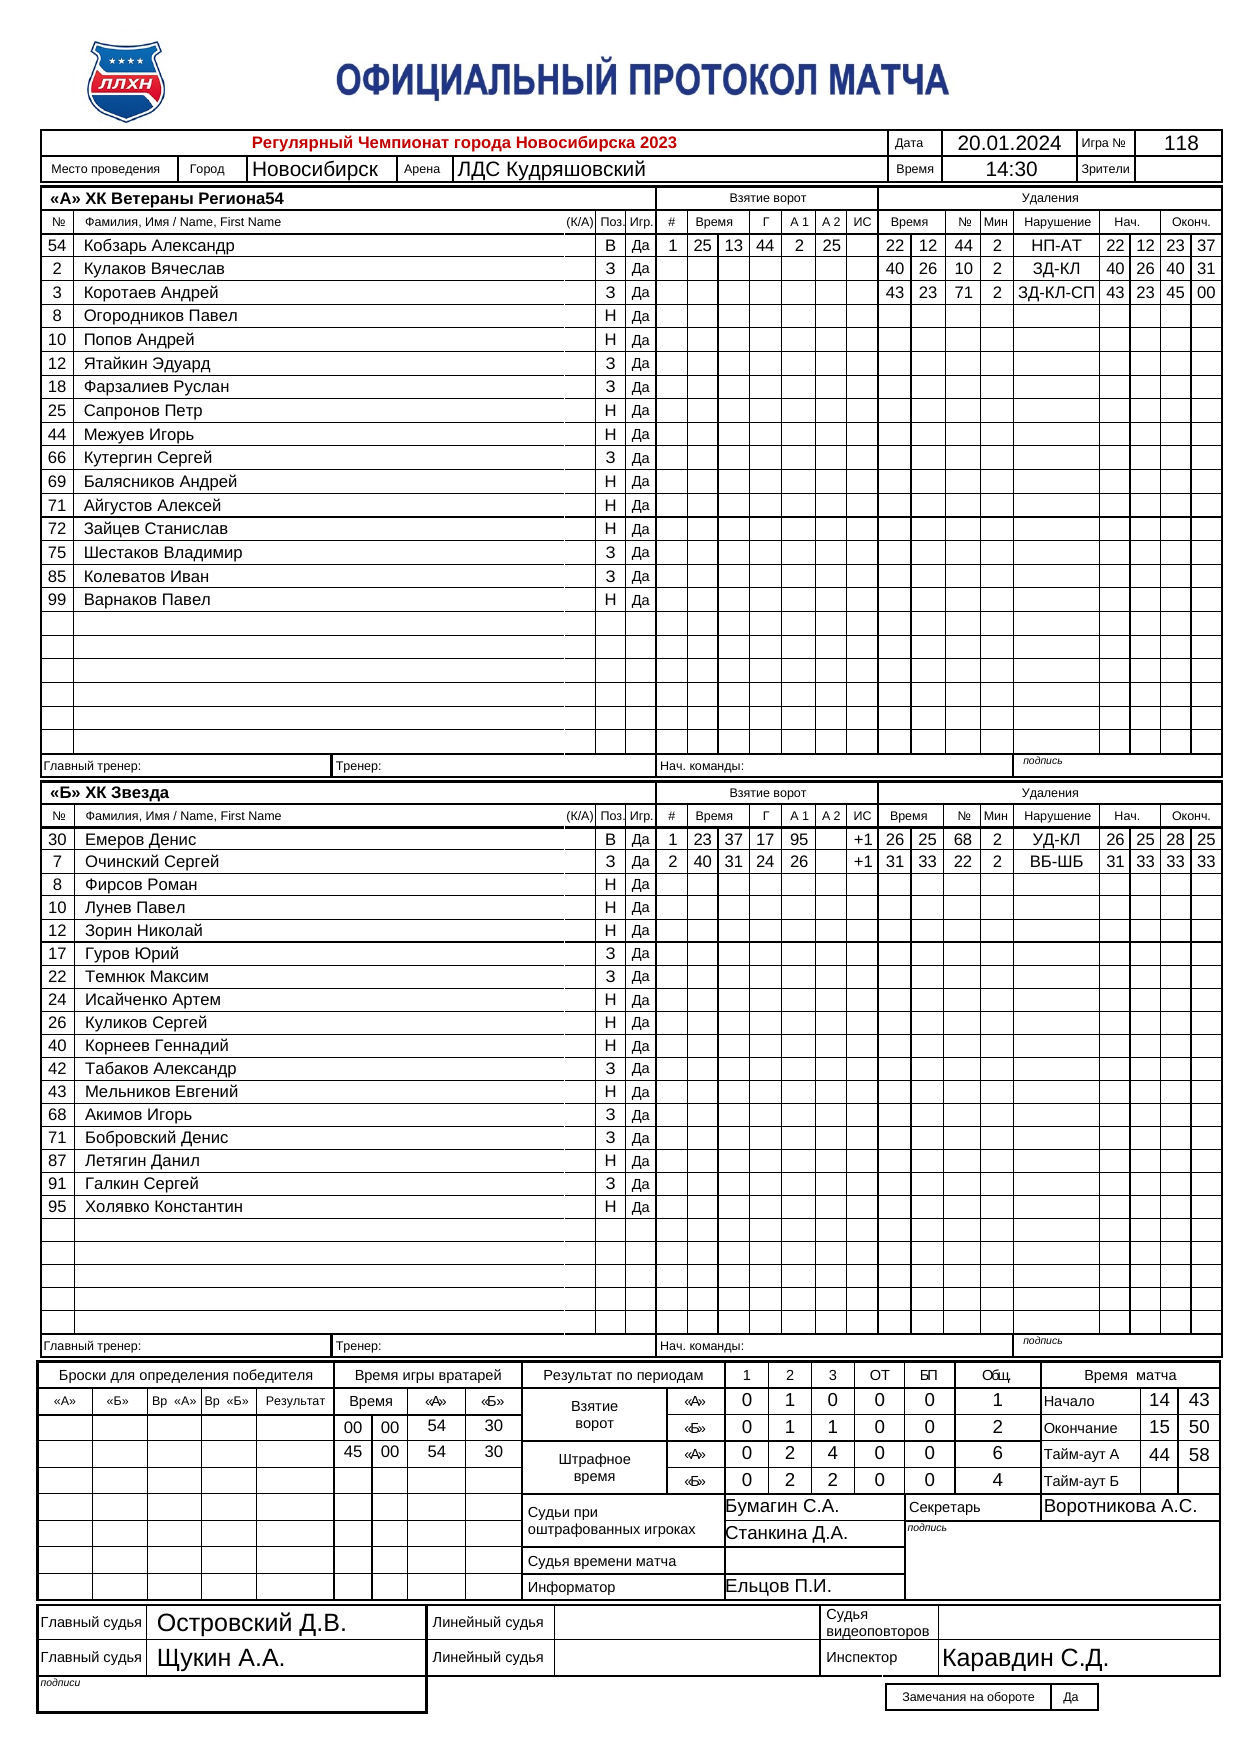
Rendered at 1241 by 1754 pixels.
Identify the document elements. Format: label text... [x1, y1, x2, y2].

table_cell Щукин А.А. [147, 1640, 425, 1675]
table_cell [626, 612, 655, 634]
table_cell [782, 1104, 815, 1126]
table_cell [912, 1173, 943, 1195]
table_cell [75, 1265, 564, 1287]
table_cell 4 [956, 1468, 1040, 1493]
table_cell [1192, 920, 1221, 941]
table_cell [1161, 1058, 1190, 1079]
table_cell [879, 541, 910, 564]
table_cell [816, 659, 846, 682]
table_cell [816, 874, 846, 895]
table_cell 2 [812, 1468, 854, 1493]
table_cell [1014, 1012, 1099, 1033]
table_cell 00 [1192, 281, 1221, 303]
table_cell [782, 352, 815, 374]
table_cell Да [626, 943, 655, 964]
table_cell [782, 588, 815, 611]
table_cell [1192, 423, 1221, 445]
table_cell [657, 446, 687, 469]
table_cell [688, 1311, 717, 1333]
table_cell [847, 943, 877, 964]
table_cell Н [596, 588, 625, 611]
table_cell [879, 352, 910, 374]
table_cell [1100, 943, 1129, 964]
table_cell [565, 352, 595, 374]
table_cell [750, 1035, 781, 1057]
table_cell З [596, 966, 625, 987]
table_cell ВБ-ШБ [1014, 850, 1099, 872]
table_cell Поз. [596, 805, 625, 826]
table_cell [93, 1494, 147, 1520]
table_cell Взятие ворот [523, 1389, 666, 1440]
table_cell 1 [769, 1389, 811, 1413]
table_header Удаления [879, 783, 1221, 803]
table_cell [847, 257, 877, 280]
table_cell [1192, 328, 1221, 351]
table_cell [42, 1265, 74, 1287]
table_cell 25 [688, 235, 717, 256]
table_cell «А» [39, 1389, 92, 1413]
table_cell Г [750, 805, 781, 826]
table_cell № [42, 805, 74, 826]
table_cell [750, 470, 781, 493]
table_cell 33 [1192, 850, 1221, 872]
table_cell [912, 1242, 943, 1264]
table_cell [750, 588, 781, 611]
table_cell [657, 612, 687, 634]
table_cell [565, 730, 595, 753]
table_cell [565, 707, 595, 729]
table_cell [944, 1127, 980, 1149]
table_cell [93, 1574, 147, 1599]
table_cell [1131, 1104, 1160, 1126]
table_cell [1131, 1035, 1160, 1057]
table_cell [719, 1242, 749, 1264]
table_cell [750, 1288, 781, 1310]
table_cell [1131, 376, 1160, 398]
table_cell [946, 636, 980, 658]
table_cell [946, 612, 980, 634]
table_cell [74, 730, 564, 753]
table_cell 2 [769, 1468, 811, 1493]
table_cell 71 [42, 494, 73, 516]
table_cell [1100, 1058, 1129, 1079]
table_cell [912, 446, 945, 469]
table_cell [1161, 423, 1190, 445]
table_cell [42, 1311, 74, 1333]
table_cell [750, 874, 781, 895]
table_cell [1161, 352, 1190, 374]
table_cell Воротникова А.С. [1042, 1495, 1219, 1520]
table_cell 0 [726, 1415, 768, 1440]
table_cell [1014, 612, 1099, 634]
table_cell Да [626, 1081, 655, 1103]
table_cell [750, 943, 781, 964]
table_cell [946, 494, 980, 516]
table_cell [1131, 943, 1160, 964]
table_cell [719, 612, 749, 634]
table_cell [74, 707, 564, 729]
table_cell [847, 1127, 877, 1149]
table_cell Да [626, 1127, 655, 1149]
table_cell 1 [657, 829, 687, 849]
table_cell [981, 920, 1013, 941]
table_cell [879, 896, 910, 918]
table_cell НП-АТ [1014, 235, 1099, 256]
table_cell [1131, 612, 1160, 634]
table_cell [981, 1196, 1013, 1218]
table_cell Да [626, 352, 655, 374]
table_cell Огородников Павел [74, 305, 564, 327]
table_cell [565, 1104, 595, 1126]
table_cell «Б » [466, 1389, 521, 1413]
table_cell [879, 1196, 910, 1218]
table_cell [944, 1219, 980, 1241]
table_cell [42, 683, 73, 706]
table_cell 0 [855, 1468, 904, 1493]
table_cell [148, 1416, 201, 1440]
table_cell [657, 281, 687, 303]
table_cell [750, 1058, 781, 1079]
table_cell [1131, 446, 1160, 469]
table_cell 23 [688, 829, 717, 849]
table_cell Главный тренер: [42, 755, 330, 776]
table_cell [816, 376, 846, 398]
table_cell [944, 1196, 980, 1218]
table_cell [879, 1035, 910, 1057]
table_cell [1192, 305, 1221, 327]
table_header Время игры вратарей [335, 1363, 521, 1387]
table_cell [782, 305, 815, 327]
table_cell Островский Д.В. [147, 1606, 425, 1639]
table_cell [750, 541, 781, 564]
table_cell 10 [946, 257, 980, 280]
table_cell 00 [373, 1441, 407, 1467]
table_cell Да [626, 446, 655, 469]
table_cell [750, 328, 781, 351]
table_cell [93, 1547, 147, 1573]
table_cell Игр. [626, 211, 655, 233]
table_cell [944, 1288, 980, 1310]
table_cell [981, 376, 1013, 398]
table_cell [912, 896, 943, 918]
table_cell [1131, 920, 1160, 941]
table_cell [719, 1012, 749, 1033]
table_cell [847, 1173, 877, 1195]
table_cell [555, 1640, 819, 1675]
table_cell [1192, 565, 1221, 587]
table_cell [688, 612, 717, 634]
table_cell 24 [750, 850, 781, 872]
table_cell Да [626, 1150, 655, 1172]
table_cell Да [626, 399, 655, 422]
table_cell [1131, 328, 1160, 351]
table_cell [981, 470, 1013, 493]
table_cell [981, 305, 1013, 327]
table_cell [981, 399, 1013, 422]
table_cell [879, 707, 910, 729]
table_cell [912, 1035, 943, 1057]
table_cell [1100, 446, 1129, 469]
table_cell [657, 943, 687, 964]
table_cell [719, 1311, 749, 1333]
table_cell [719, 588, 749, 611]
table_cell Балясников Андрей [74, 470, 564, 493]
table_cell [879, 446, 910, 469]
table_cell [1100, 588, 1129, 611]
table_cell [74, 659, 564, 682]
table_cell 54 [42, 235, 73, 256]
table_cell [1014, 1196, 1099, 1218]
table_cell Н [596, 518, 625, 540]
table_cell [1100, 896, 1129, 918]
table_cell 58 [1179, 1441, 1219, 1467]
table_cell [565, 1265, 595, 1287]
table_cell [1131, 1288, 1160, 1310]
table_cell [39, 1416, 92, 1440]
table_cell 1 [812, 1415, 854, 1440]
table_cell [847, 612, 877, 634]
table_cell [1161, 730, 1190, 753]
table_cell [879, 1058, 910, 1079]
table_cell [596, 1242, 625, 1264]
table_cell Лунев Павел [75, 896, 564, 918]
table_cell [1014, 1219, 1099, 1241]
table_cell 71 [946, 281, 980, 303]
table_cell [565, 1012, 595, 1033]
table_cell [1192, 1242, 1221, 1264]
table_cell [944, 1104, 980, 1126]
table_cell 40 [1100, 257, 1129, 280]
table_cell [257, 1574, 333, 1599]
table_cell [657, 399, 687, 422]
table_cell [688, 1173, 717, 1195]
table_cell [719, 1035, 749, 1057]
table_cell 0 [726, 1468, 768, 1493]
table_cell [782, 376, 815, 398]
table_cell [782, 1081, 815, 1103]
table_cell [1192, 470, 1221, 493]
table_cell [42, 636, 73, 658]
table_cell [782, 1035, 815, 1057]
table_cell Да [626, 588, 655, 611]
table_cell [879, 1242, 910, 1264]
table_cell [1131, 1058, 1160, 1079]
table_cell Н [596, 1012, 625, 1033]
table_cell [1161, 1219, 1190, 1241]
table_cell [657, 541, 687, 564]
table_cell Каравдин С.Д. [939, 1640, 1219, 1675]
table_cell [816, 730, 846, 753]
table_cell [565, 1288, 595, 1310]
table_cell [847, 989, 877, 1011]
table_cell [565, 636, 595, 658]
table_cell 30 [466, 1441, 521, 1467]
table_cell Арена [398, 157, 452, 181]
table_cell [657, 470, 687, 493]
table_cell [1161, 966, 1190, 987]
table_cell [879, 1012, 910, 1033]
table_cell [596, 1265, 625, 1287]
table_header Броски для определения победителя [39, 1363, 333, 1387]
table_cell [1014, 305, 1099, 327]
table_cell [688, 565, 717, 587]
table_cell [565, 328, 595, 351]
table_cell [719, 1288, 749, 1310]
table_cell [782, 966, 815, 987]
table_cell [565, 850, 595, 872]
table_cell 10 [42, 896, 74, 918]
table_cell [1099, 1682, 1220, 1711]
table_cell 6 [956, 1442, 1040, 1467]
table_cell [847, 588, 877, 611]
table_cell [688, 376, 717, 398]
table_cell Окончание [1042, 1415, 1140, 1440]
table_cell [657, 874, 687, 895]
table_cell 31 [879, 850, 910, 872]
table_cell [688, 1265, 717, 1287]
table_cell [1161, 1012, 1190, 1033]
table_cell Судья видеоповторов [821, 1606, 938, 1639]
table_cell [944, 1150, 980, 1172]
table_cell Судьи при оштрафованных игроках [523, 1495, 724, 1546]
table_cell [565, 1311, 595, 1333]
table_cell [879, 943, 910, 964]
table_cell 0 [812, 1389, 854, 1413]
table_cell Холявко Константин [75, 1196, 564, 1218]
table_cell Время [889, 157, 941, 181]
table_cell Вр «А» [148, 1389, 201, 1413]
table_cell Линейный судья [428, 1606, 554, 1639]
table_cell [981, 874, 1013, 895]
table_cell [688, 1081, 717, 1103]
table_cell [847, 707, 877, 729]
table_cell [1161, 1311, 1190, 1333]
table_cell [1141, 1468, 1177, 1493]
table_cell [719, 305, 749, 327]
table_cell 91 [42, 1173, 74, 1195]
table_cell [719, 874, 749, 895]
table_cell [750, 1265, 781, 1287]
table_cell Зорин Николай [75, 920, 564, 941]
table_cell 13 [719, 235, 749, 256]
table_cell [944, 874, 980, 895]
table_cell [816, 257, 846, 280]
table_cell Варнаков Павел [74, 588, 564, 611]
table_cell [335, 1468, 371, 1493]
table_cell [1161, 541, 1190, 564]
table_cell [847, 1219, 877, 1241]
table_cell [847, 565, 877, 587]
table_cell [816, 1150, 846, 1172]
table_cell 26 [912, 257, 945, 280]
table_cell [782, 1311, 815, 1333]
table_cell [750, 1242, 781, 1264]
table_cell [719, 1173, 749, 1195]
table_cell [879, 399, 910, 422]
table_cell [816, 1242, 846, 1264]
table_cell [1192, 943, 1221, 964]
table_cell [565, 1058, 595, 1079]
table_cell [202, 1416, 256, 1440]
table_cell [688, 896, 717, 918]
table_cell Н [596, 423, 625, 445]
table_cell [565, 518, 595, 540]
table_cell [912, 588, 945, 611]
table_cell [719, 1104, 749, 1126]
table_cell [1014, 1127, 1099, 1149]
table_cell [657, 1081, 687, 1103]
table_cell [1131, 1173, 1160, 1195]
table_cell 25 [1192, 829, 1221, 849]
table_cell 12 [1131, 235, 1160, 256]
table_cell [816, 1127, 846, 1149]
table_cell [816, 1219, 846, 1241]
table_cell [1100, 399, 1129, 422]
table_cell Зрители [1078, 157, 1134, 181]
table_cell [596, 683, 625, 706]
table_cell [335, 1547, 371, 1573]
table_cell [981, 518, 1013, 540]
table_cell подписи [39, 1677, 425, 1711]
table_header Общ. [956, 1363, 1040, 1387]
table_cell [782, 1012, 815, 1033]
table_cell [565, 966, 595, 987]
table_cell Г [750, 211, 781, 233]
table_cell [939, 1606, 1219, 1639]
table_cell 4 [812, 1442, 854, 1467]
table_cell (К/А) [565, 211, 595, 233]
table_cell [719, 1196, 749, 1218]
table_cell Да [626, 235, 655, 256]
table_cell [688, 683, 717, 706]
table_cell подпись [906, 1522, 1219, 1599]
table_cell Результат [257, 1389, 333, 1413]
table_cell 85 [42, 565, 73, 587]
table_cell 22 [1100, 235, 1129, 256]
table_cell 69 [42, 470, 73, 493]
table_cell [626, 707, 655, 729]
table_cell [688, 1219, 717, 1241]
table_cell [1131, 1012, 1160, 1033]
table_cell [565, 989, 595, 1011]
table_cell [1131, 1196, 1160, 1218]
table_cell [1131, 1311, 1160, 1333]
table_cell [816, 943, 846, 964]
table_cell [657, 1311, 687, 1333]
table_header 2 [769, 1363, 811, 1387]
table_cell Кобзарь Александр [74, 235, 564, 256]
table_cell [688, 423, 717, 445]
table_cell [719, 636, 749, 658]
table_cell [879, 683, 910, 706]
table_cell «А» [408, 1389, 465, 1413]
table_cell [148, 1468, 201, 1493]
table_cell [847, 518, 877, 540]
table_cell [1192, 683, 1221, 706]
table_cell [657, 1219, 687, 1241]
table_cell [1100, 730, 1129, 753]
table_cell [981, 730, 1013, 753]
table_cell [1014, 943, 1099, 964]
table_cell 0 [855, 1415, 904, 1440]
table_cell [912, 305, 945, 327]
table_cell [719, 423, 749, 445]
table_cell Главный судья [39, 1640, 146, 1675]
table_cell [466, 1574, 521, 1599]
table_cell [816, 1058, 846, 1079]
table_cell [981, 1012, 1013, 1033]
table_cell [879, 1311, 910, 1333]
table_cell [782, 683, 815, 706]
table_cell [1161, 896, 1190, 918]
table_cell [816, 1012, 846, 1033]
table_cell [816, 446, 846, 469]
table_cell [912, 399, 945, 422]
table_cell [202, 1521, 256, 1546]
table_cell 44 [750, 235, 781, 256]
table_cell 1 [769, 1415, 811, 1440]
table_cell [565, 874, 595, 895]
table_cell [75, 1242, 564, 1264]
table_cell [750, 920, 781, 941]
table_cell 68 [42, 1104, 74, 1126]
table_cell 2 [782, 235, 815, 256]
table_cell [981, 707, 1013, 729]
table_cell ЗД-КЛ-СП [1014, 281, 1099, 303]
table_cell [657, 659, 687, 682]
table_cell [750, 1173, 781, 1195]
table_cell [946, 659, 980, 682]
table_cell [657, 376, 687, 398]
table_cell 44 [946, 235, 980, 256]
table_cell [257, 1441, 333, 1467]
table_cell [981, 352, 1013, 374]
table_cell [688, 1058, 717, 1079]
table_cell Фамилия, Имя / Name, First Name [74, 211, 565, 233]
table_cell [1014, 494, 1099, 516]
table_cell [816, 494, 846, 516]
table_cell [1192, 1104, 1221, 1126]
table_cell [879, 494, 910, 516]
table_cell [373, 1521, 407, 1546]
table_cell [1161, 659, 1190, 682]
table_cell 43 [42, 1081, 74, 1103]
table_cell [596, 636, 625, 658]
table_cell [847, 1288, 877, 1310]
table_cell ЛДС Кудряшовский [454, 157, 887, 181]
table_cell [565, 305, 595, 327]
table_cell З [596, 257, 625, 280]
table_cell [879, 989, 910, 1011]
table_cell 33 [1161, 850, 1190, 872]
table_cell [816, 328, 846, 351]
table_cell Тренер: [333, 755, 655, 776]
table_cell [944, 1035, 980, 1057]
table_header Взятие ворот [657, 783, 877, 803]
table_cell [1161, 1288, 1190, 1310]
table_cell [1161, 1081, 1190, 1103]
table_cell [719, 683, 749, 706]
table_header 118 [1136, 131, 1221, 155]
table_cell [981, 1288, 1013, 1310]
table_cell [1100, 966, 1129, 987]
table_cell [719, 707, 749, 729]
table_cell [1192, 1081, 1221, 1103]
table_cell [1192, 494, 1221, 516]
table_cell [688, 541, 717, 564]
table_cell [782, 470, 815, 493]
table_cell [847, 1035, 877, 1057]
table_cell [816, 1311, 846, 1333]
table_cell [816, 1104, 846, 1126]
table_cell [1014, 1173, 1099, 1195]
table_cell [912, 683, 945, 706]
table_header ОТ [855, 1363, 904, 1387]
table_cell З [596, 1173, 625, 1195]
table_cell 23 [1131, 281, 1160, 303]
table_cell [408, 1468, 465, 1493]
table_cell [148, 1521, 201, 1546]
table_cell [565, 1219, 595, 1241]
table_cell 14 [1141, 1389, 1177, 1413]
table_cell [1131, 989, 1160, 1011]
table_cell [1131, 399, 1160, 422]
table_cell [946, 730, 980, 753]
table_cell [626, 1265, 655, 1287]
table_cell [42, 1219, 74, 1241]
table_cell [946, 588, 980, 611]
table_cell [1100, 1311, 1129, 1333]
table_cell 23 [912, 281, 945, 303]
table_cell [657, 1196, 687, 1218]
table_cell [879, 874, 910, 895]
table_cell З [596, 850, 625, 872]
table_cell [719, 541, 749, 564]
table_cell [1131, 683, 1160, 706]
table_cell 25 [912, 829, 943, 849]
table_cell Фамилия, Имя / Name, First Name [75, 805, 565, 826]
table_cell [944, 896, 980, 918]
table_cell [816, 541, 846, 564]
table_cell [750, 494, 781, 516]
table_cell [847, 352, 877, 374]
table_cell [750, 257, 781, 280]
table_cell [1014, 1242, 1099, 1264]
table_cell [719, 1081, 749, 1103]
table_cell [657, 1127, 687, 1149]
table_cell [782, 541, 815, 564]
table_cell [1100, 1242, 1129, 1264]
table_cell [719, 1127, 749, 1149]
table_cell [1014, 565, 1099, 587]
table_cell Шестаков Владимир [74, 541, 564, 564]
table_cell Попов Андрей [74, 328, 564, 351]
table_cell [726, 1548, 904, 1573]
table_cell 95 [42, 1196, 74, 1218]
table_cell [847, 423, 877, 445]
table_cell Главный судья [39, 1606, 146, 1639]
table_cell [750, 683, 781, 706]
table_cell Кулаков Вячеслав [74, 257, 564, 280]
table_cell [750, 612, 781, 634]
table_cell [981, 1219, 1013, 1241]
table_cell Н [596, 494, 625, 516]
table_cell [657, 588, 687, 611]
table_cell Да [626, 874, 655, 895]
table_cell [981, 966, 1013, 987]
table_cell 10 [42, 328, 73, 351]
table_cell Да [626, 376, 655, 398]
table_cell [879, 423, 910, 445]
table_cell [1014, 989, 1099, 1011]
table_cell [912, 730, 945, 753]
table_cell [750, 659, 781, 682]
table_cell Город [179, 157, 246, 181]
table_cell [719, 659, 749, 682]
table_cell [912, 328, 945, 351]
table_cell [148, 1547, 201, 1573]
table_cell [1100, 707, 1129, 729]
table_cell 68 [944, 829, 980, 849]
table_cell 44 [1141, 1441, 1177, 1467]
table_cell [1161, 446, 1190, 469]
table_cell [1100, 494, 1129, 516]
table_cell [1192, 1150, 1221, 1172]
table_cell 75 [42, 541, 73, 564]
table_cell [1161, 612, 1190, 634]
table_cell [946, 328, 980, 351]
table_cell [847, 305, 877, 327]
table_cell 0 [905, 1415, 954, 1440]
table_cell [596, 1288, 625, 1310]
table_cell [688, 257, 717, 280]
table_cell Нач. команды: [657, 1335, 1012, 1356]
table_cell [373, 1547, 407, 1573]
table_cell [565, 1127, 595, 1149]
table_cell [847, 281, 877, 303]
table_cell [944, 1173, 980, 1195]
table_cell 0 [855, 1389, 904, 1413]
table_cell 40 [1161, 257, 1190, 280]
table_cell [782, 1173, 815, 1195]
table_cell [1100, 1035, 1129, 1057]
table_cell [879, 659, 910, 682]
table_cell [1161, 683, 1190, 706]
table_cell [1161, 1173, 1190, 1195]
table_cell 2 [769, 1442, 811, 1467]
table_cell 72 [42, 518, 73, 540]
table_cell [657, 423, 687, 445]
table_cell [408, 1574, 465, 1599]
table_cell № [944, 805, 980, 826]
table_cell 28 [1161, 829, 1190, 849]
table_cell подпись [1014, 1335, 1221, 1356]
table_cell [912, 989, 943, 1011]
table_cell [981, 588, 1013, 611]
table_cell [1100, 328, 1129, 351]
table_cell [1014, 1150, 1099, 1172]
table_cell [782, 1058, 815, 1079]
table_cell [596, 1311, 625, 1333]
table_cell [1136, 157, 1221, 181]
table_cell [565, 446, 595, 469]
table_cell [1161, 518, 1190, 540]
table_cell Мин [981, 211, 1013, 233]
table_cell Темнюк Максим [75, 966, 564, 987]
table_cell [750, 376, 781, 398]
table_cell 14:30 [943, 157, 1076, 181]
table_cell Н [596, 470, 625, 493]
table_cell 25 [816, 235, 846, 256]
table_cell [782, 281, 815, 303]
table_cell [750, 1081, 781, 1103]
table_cell Табаков Александр [75, 1058, 564, 1079]
table_cell 0 [905, 1468, 954, 1493]
table_cell [816, 399, 846, 422]
table_cell Фарзалиев Руслан [74, 376, 564, 398]
table_cell Да [626, 1035, 655, 1057]
table_cell Куликов Сергей [75, 1012, 564, 1033]
table_cell [1131, 707, 1160, 729]
table_cell [93, 1441, 147, 1467]
table_cell [688, 707, 717, 729]
table_cell [1014, 1104, 1099, 1126]
table_cell [944, 1265, 980, 1287]
table_cell Ятайкин Эдуард [74, 352, 564, 374]
table_cell [565, 588, 595, 611]
table_cell [750, 1196, 781, 1218]
table_cell Время [688, 211, 749, 233]
table_cell 31 [1192, 257, 1221, 280]
table_cell [1100, 1196, 1129, 1218]
table_cell 54 [408, 1441, 465, 1467]
table_cell [657, 1288, 687, 1310]
table_cell З [596, 446, 625, 469]
table_cell [688, 399, 717, 422]
table_cell [750, 423, 781, 445]
table_cell [1192, 1035, 1221, 1057]
table_cell 8 [42, 874, 74, 895]
table_cell [1161, 1150, 1190, 1172]
table_header 3 [812, 1363, 854, 1387]
table_cell [1100, 470, 1129, 493]
table_cell [565, 1242, 595, 1264]
table_cell [1161, 399, 1190, 422]
table_cell [202, 1547, 256, 1573]
table_cell 12 [42, 352, 73, 374]
table_cell 2 [42, 257, 73, 280]
table_cell [688, 636, 717, 658]
table_cell [1100, 683, 1129, 706]
table_cell [688, 989, 717, 1011]
table_cell 25 [1131, 829, 1160, 849]
table_cell [1161, 565, 1190, 587]
table_cell Да [626, 257, 655, 280]
table_cell Игр. [626, 805, 655, 826]
table_cell [1014, 518, 1099, 540]
table_cell [816, 829, 846, 849]
table_cell [782, 943, 815, 964]
table_cell [719, 966, 749, 987]
table_cell [39, 1494, 92, 1520]
table_cell [944, 1058, 980, 1079]
table_cell [879, 588, 910, 611]
table_cell [1100, 565, 1129, 587]
table_cell [1131, 305, 1160, 327]
table_cell [981, 683, 1013, 706]
table_cell [257, 1547, 333, 1573]
table_cell Фирсов Роман [75, 874, 564, 895]
table_cell [912, 707, 945, 729]
table_cell Да [626, 305, 655, 327]
table_cell [879, 1173, 910, 1195]
table_cell [657, 352, 687, 374]
table_cell [565, 1035, 595, 1057]
table_cell [782, 423, 815, 445]
table_cell [946, 470, 980, 493]
table_cell [1131, 1242, 1160, 1264]
table_cell [688, 470, 717, 493]
table_cell [373, 1468, 407, 1493]
table_cell Колеватов Иван [74, 565, 564, 587]
table_cell [1100, 874, 1129, 895]
table_cell [565, 257, 595, 280]
table_cell 2 [981, 829, 1013, 849]
table_cell [912, 874, 943, 895]
table_cell [944, 1242, 980, 1264]
table_cell [466, 1521, 521, 1546]
table_cell [1131, 470, 1160, 493]
table_header 1 [726, 1363, 768, 1387]
table_cell [750, 446, 781, 469]
table_cell Бобровский Денис [75, 1127, 564, 1149]
table_cell [847, 636, 877, 658]
table_cell [1161, 989, 1190, 1011]
table_cell Кутергин Сергей [74, 446, 564, 469]
table_cell 24 [42, 989, 74, 1011]
table_cell [879, 518, 910, 540]
table_cell [42, 1242, 74, 1264]
table_cell [1131, 1127, 1160, 1149]
table_cell Нач. [1100, 805, 1160, 826]
table_cell [565, 470, 595, 493]
table_cell [946, 707, 980, 729]
table_cell [719, 943, 749, 964]
table_cell 43 [1179, 1389, 1219, 1413]
table_cell [946, 423, 980, 445]
table_cell [688, 1196, 717, 1218]
table_cell [912, 470, 945, 493]
table_cell [565, 896, 595, 918]
table_cell 26 [1100, 829, 1129, 849]
table_cell [1014, 1035, 1099, 1057]
table_cell [1100, 376, 1129, 398]
table_cell [657, 1150, 687, 1172]
table_cell «А» [668, 1442, 724, 1467]
table_cell # [657, 805, 687, 826]
table_cell [1100, 1265, 1129, 1287]
table_cell [981, 423, 1013, 445]
table_cell З [596, 541, 625, 564]
table_cell [688, 1242, 717, 1264]
table_cell ИС [847, 805, 877, 826]
table_cell 00 [335, 1416, 371, 1440]
table_cell [565, 920, 595, 941]
table_cell [565, 423, 595, 445]
table_cell [688, 305, 717, 327]
table_cell [912, 1012, 943, 1033]
table_cell [981, 659, 1013, 682]
table_cell [75, 1288, 564, 1310]
table_cell [750, 636, 781, 658]
table_cell [555, 1606, 819, 1639]
table_cell [688, 659, 717, 682]
table_cell [1192, 989, 1221, 1011]
table_cell [565, 1150, 595, 1172]
table_cell [719, 257, 749, 280]
table_cell 26 [42, 1012, 74, 1033]
table_cell [1100, 659, 1129, 682]
table_cell [944, 966, 980, 987]
table_cell Да [626, 920, 655, 941]
table_cell [1014, 707, 1099, 729]
table_cell [1014, 423, 1099, 445]
table_cell Да [626, 966, 655, 987]
table_cell Айгустов Алексей [74, 494, 564, 516]
table_cell [981, 1173, 1013, 1195]
table_header БП [905, 1363, 954, 1387]
table_cell +1 [847, 829, 877, 849]
table_cell [1192, 636, 1221, 658]
table_cell 26 [782, 850, 815, 872]
table_cell 23 [1161, 235, 1190, 256]
table_cell [657, 707, 687, 729]
table_cell [688, 1035, 717, 1057]
table_cell [1014, 541, 1099, 564]
table_cell Ельцов П.И. [726, 1575, 904, 1599]
table_cell 22 [944, 850, 980, 872]
table_cell Тайм-аут А [1042, 1441, 1140, 1467]
table_cell [1192, 730, 1221, 753]
table_cell [912, 1150, 943, 1172]
table_cell Да [626, 1104, 655, 1126]
table_cell [1100, 612, 1129, 634]
table_cell [565, 494, 595, 516]
table_cell [1100, 989, 1129, 1011]
table_cell [981, 565, 1013, 587]
table_cell 12 [912, 235, 945, 256]
table_cell [1100, 1173, 1129, 1195]
table_cell [981, 1265, 1013, 1287]
table_cell 0 [726, 1389, 768, 1413]
table_cell [879, 376, 910, 398]
table_cell 8 [42, 305, 73, 327]
table_cell [719, 896, 749, 918]
table_cell «Б» [668, 1468, 724, 1493]
table_cell Н [596, 328, 625, 351]
table_cell [1192, 518, 1221, 540]
table_cell [1131, 565, 1160, 587]
table_cell [946, 518, 980, 540]
table_cell [879, 305, 910, 327]
table_cell [1100, 1081, 1129, 1103]
table_cell «Б» [668, 1415, 724, 1440]
table_cell [719, 494, 749, 516]
table_cell [847, 1242, 877, 1264]
table_cell [565, 565, 595, 587]
table_cell [750, 1150, 781, 1172]
table_cell [750, 707, 781, 729]
table_cell [408, 1521, 465, 1546]
table_cell [1161, 920, 1190, 941]
table_cell ИС [847, 211, 877, 233]
table_cell [946, 305, 980, 327]
table_cell [782, 1265, 815, 1287]
table_cell Нач. [1100, 211, 1160, 233]
table_cell [565, 829, 595, 849]
table_cell [257, 1494, 333, 1520]
table_cell [1014, 376, 1099, 398]
table_cell [879, 636, 910, 658]
table_cell [816, 518, 846, 540]
table_cell [816, 1196, 846, 1218]
table_cell [816, 305, 846, 327]
table_cell З [596, 376, 625, 398]
table_cell [981, 1311, 1013, 1333]
table_cell 50 [1179, 1415, 1219, 1440]
table_cell Н [596, 896, 625, 918]
table_cell [946, 541, 980, 564]
table_cell Информатор [523, 1575, 724, 1599]
table_cell 0 [855, 1442, 904, 1467]
table_cell [981, 1058, 1013, 1079]
table_cell [596, 612, 625, 634]
table_cell Очинский Сергей [75, 850, 564, 872]
table_cell [1014, 966, 1099, 987]
table_cell [912, 1219, 943, 1241]
table_cell Н [596, 305, 625, 327]
table_cell 31 [1100, 850, 1129, 872]
table_cell [912, 565, 945, 587]
table_cell [719, 920, 749, 941]
table_cell [373, 1494, 407, 1520]
table_cell [688, 1150, 717, 1172]
table_cell [750, 1012, 781, 1033]
table_cell [816, 966, 846, 987]
table_cell Н [596, 1035, 625, 1057]
table_cell 18 [42, 376, 73, 398]
table_cell [912, 423, 945, 445]
table_cell [816, 707, 846, 729]
table_cell [719, 989, 749, 1011]
table_cell 26 [1131, 257, 1160, 280]
table_cell [912, 541, 945, 564]
table_cell [981, 612, 1013, 634]
table_cell [946, 352, 980, 374]
table_cell [1161, 1196, 1190, 1218]
table_cell Начало [1042, 1389, 1140, 1413]
table_cell [1192, 1219, 1221, 1241]
table_cell [1161, 1104, 1190, 1126]
table_cell [1192, 1012, 1221, 1033]
table_cell [1192, 966, 1221, 987]
table_cell # [657, 211, 687, 233]
table_cell [257, 1416, 333, 1440]
table_cell УД-КЛ [1014, 829, 1099, 849]
table_cell [1014, 683, 1099, 706]
table_cell [750, 1219, 781, 1241]
table_cell [93, 1416, 147, 1440]
table_cell 31 [719, 850, 749, 872]
table_cell [847, 896, 877, 918]
table_cell [981, 328, 1013, 351]
table_cell 45 [335, 1441, 371, 1467]
table_cell [688, 1288, 717, 1310]
table_cell [1131, 874, 1160, 895]
table_cell [1161, 943, 1190, 964]
table_cell [466, 1468, 521, 1493]
table_cell [626, 1219, 655, 1241]
table_cell [981, 494, 1013, 516]
table_cell [879, 612, 910, 634]
table_cell [565, 399, 595, 422]
table_cell [816, 352, 846, 374]
table_cell [596, 659, 625, 682]
table_cell [42, 730, 73, 753]
table_cell [847, 1265, 877, 1287]
table_cell 3 [42, 281, 73, 303]
table_cell [466, 1494, 521, 1520]
table_cell [1014, 588, 1099, 611]
table_cell [847, 874, 877, 895]
table_cell 45 [1161, 281, 1190, 303]
table_cell [74, 612, 564, 634]
table_cell «А» [668, 1389, 724, 1413]
table_cell [1131, 1081, 1160, 1103]
table_cell [1100, 1104, 1129, 1126]
table_cell [1131, 966, 1160, 987]
table_cell [719, 1058, 749, 1079]
table_cell [1014, 352, 1099, 374]
table_cell [782, 446, 815, 469]
table_cell [1014, 920, 1099, 941]
table_cell [847, 494, 877, 516]
table_cell [719, 565, 749, 587]
table_cell 7 [42, 850, 74, 872]
table_cell [981, 989, 1013, 1011]
table_cell [565, 612, 595, 634]
table_cell [1131, 636, 1160, 658]
table_cell [879, 328, 910, 351]
table_cell 40 [879, 257, 910, 280]
table_cell [657, 257, 687, 280]
table_cell [1161, 305, 1190, 327]
table_cell [912, 352, 945, 374]
table_cell [1014, 470, 1099, 493]
table_cell [750, 989, 781, 1011]
table_cell [782, 920, 815, 941]
table_cell [981, 541, 1013, 564]
table_cell [912, 1058, 943, 1079]
table_cell Да [626, 896, 655, 918]
table_cell Да [626, 1196, 655, 1218]
table_cell [912, 943, 943, 964]
table_cell [1014, 636, 1099, 658]
table_cell [847, 235, 877, 256]
table_cell [1100, 920, 1129, 941]
table_cell Штрафное время [523, 1442, 666, 1493]
table_cell [719, 470, 749, 493]
table_cell [719, 399, 749, 422]
table_cell [981, 943, 1013, 964]
table_cell [565, 683, 595, 706]
table_cell № [946, 211, 980, 233]
table_cell Да [626, 1058, 655, 1079]
table_cell [626, 1242, 655, 1264]
table_cell [1100, 636, 1129, 658]
table_cell [1131, 423, 1160, 445]
table_cell [719, 730, 749, 753]
table_cell 2 [981, 850, 1013, 872]
table_cell Тайм-аут Б [1042, 1468, 1140, 1493]
table_cell [782, 494, 815, 516]
table_cell [816, 281, 846, 303]
table_cell 37 [719, 829, 749, 849]
table_cell [750, 281, 781, 303]
table_cell [688, 328, 717, 351]
table_cell [1100, 1288, 1129, 1310]
table_cell [847, 659, 877, 682]
table_cell Линейный судья [428, 1640, 554, 1675]
table_cell [1192, 1265, 1221, 1287]
table_cell [1014, 896, 1099, 918]
table_cell Межуев Игорь [74, 423, 564, 445]
table_cell [626, 659, 655, 682]
table_cell Н [596, 1081, 625, 1103]
table_cell 15 [1141, 1415, 1177, 1440]
table_cell [1100, 305, 1129, 327]
table_cell [39, 1441, 92, 1467]
table_cell Акимов Игорь [75, 1104, 564, 1126]
table_cell [657, 1242, 687, 1264]
table_cell [912, 1311, 943, 1333]
table_cell [626, 636, 655, 658]
table_cell [981, 1127, 1013, 1149]
table_cell [93, 1521, 147, 1546]
table_cell [719, 328, 749, 351]
table_cell А 2 [816, 211, 846, 233]
table_cell 0 [726, 1442, 768, 1467]
table_cell [879, 730, 910, 753]
table_cell [257, 1521, 333, 1546]
table_cell [335, 1494, 371, 1520]
table_cell [657, 518, 687, 540]
table_cell 95 [782, 829, 815, 849]
table_header Игра № [1078, 131, 1134, 155]
table_cell [688, 920, 717, 941]
table_cell Сапронов Петр [74, 399, 564, 422]
table_cell [946, 683, 980, 706]
table_cell Вр «Б» [202, 1389, 256, 1413]
table_cell [719, 518, 749, 540]
table_cell [202, 1494, 256, 1520]
table_cell (К/А) [565, 805, 595, 826]
table_cell З [596, 943, 625, 964]
table_cell [912, 612, 945, 634]
table_cell [946, 446, 980, 469]
table_cell [879, 1150, 910, 1172]
table_cell [42, 612, 73, 634]
table_cell 66 [42, 446, 73, 469]
table_cell [944, 1311, 980, 1333]
table_cell «Б» [93, 1389, 147, 1413]
table_cell [1192, 659, 1221, 682]
table_cell [912, 376, 945, 398]
table_cell 1 [657, 235, 687, 256]
table_cell 2 [981, 281, 1013, 303]
table_cell [750, 730, 781, 753]
table_cell [1192, 376, 1221, 398]
table_cell 25 [42, 399, 73, 422]
table_cell [847, 376, 877, 398]
table_cell [688, 281, 717, 303]
table_cell [782, 257, 815, 280]
table_cell +1 [847, 850, 877, 872]
table_cell 44 [42, 423, 73, 445]
picture [5, 28, 1179, 129]
table_cell [816, 470, 846, 493]
table_cell [816, 1288, 846, 1310]
table_cell Да [626, 989, 655, 1011]
table_cell 2 [657, 850, 687, 872]
table_cell [428, 1677, 882, 1711]
table_cell [912, 659, 945, 682]
table_cell [1131, 1150, 1160, 1172]
table_cell [565, 541, 595, 564]
table_cell [782, 328, 815, 351]
table_cell [912, 1196, 943, 1218]
table_cell [847, 966, 877, 987]
table_cell [1161, 707, 1190, 729]
table_cell [750, 518, 781, 540]
table_cell 17 [750, 829, 781, 849]
table_cell [657, 494, 687, 516]
table_cell [782, 1196, 815, 1218]
table_cell [688, 352, 717, 374]
table_cell [750, 1127, 781, 1149]
table_header Взятие ворот [657, 188, 877, 209]
table_cell 33 [1131, 850, 1160, 872]
table_cell [1014, 446, 1099, 469]
table_cell Станкина Д.А. [726, 1521, 904, 1546]
table_cell Да [626, 1173, 655, 1195]
table_cell [944, 1012, 980, 1033]
table_cell [1161, 1035, 1190, 1057]
table_cell 26 [879, 829, 910, 849]
table_cell [750, 352, 781, 374]
table_cell [39, 1574, 92, 1599]
table_cell [719, 1219, 749, 1241]
table_cell [688, 1127, 717, 1149]
table_cell А 1 [782, 805, 815, 826]
table_cell [1131, 896, 1160, 918]
table_cell Мин [981, 805, 1013, 826]
table_cell [1014, 1058, 1099, 1079]
table_cell [657, 305, 687, 327]
table_cell [816, 850, 846, 872]
table_cell [879, 470, 910, 493]
table_cell [879, 1265, 910, 1287]
table_cell Да [626, 470, 655, 493]
table_cell [42, 707, 73, 729]
table_cell [1131, 730, 1160, 753]
table_cell Да [626, 281, 655, 303]
table_header «Б» ХК Звезда [42, 783, 655, 803]
table_cell [719, 352, 749, 374]
table_cell [1192, 896, 1221, 918]
table_cell [912, 920, 943, 941]
table_cell Н [596, 399, 625, 422]
table_header Регулярный Чемпионат города Новосибирска 2023 [42, 131, 887, 155]
table_cell [408, 1494, 465, 1520]
table_cell [657, 730, 687, 753]
table_cell З [596, 352, 625, 374]
table_cell [847, 1311, 877, 1333]
table_cell [847, 1012, 877, 1033]
table_cell [1192, 874, 1221, 895]
table_cell [946, 565, 980, 587]
table_cell [1100, 518, 1129, 540]
table_cell [148, 1441, 201, 1467]
table_cell В [596, 235, 625, 256]
table_cell [626, 730, 655, 753]
table_cell [657, 1058, 687, 1079]
table_cell [202, 1574, 256, 1599]
table_cell [782, 1242, 815, 1264]
table_cell [719, 1150, 749, 1172]
table_cell [782, 874, 815, 895]
table_cell [657, 565, 687, 587]
table_cell Оконч. [1161, 211, 1221, 233]
table_cell [879, 920, 910, 941]
table_cell Главный тренер: [42, 1335, 330, 1356]
table_cell 42 [42, 1058, 74, 1079]
table_cell Емеров Денис [75, 829, 564, 849]
table_cell [847, 920, 877, 941]
table_header Дата [889, 131, 941, 155]
table_cell 2 [981, 235, 1013, 256]
table_cell 2 [956, 1415, 1040, 1440]
table_cell Место проведения [42, 157, 177, 181]
table_cell [847, 730, 877, 753]
table_cell [847, 683, 877, 706]
table_cell 54 [408, 1416, 465, 1440]
table_cell [981, 1104, 1013, 1126]
table_cell Да [626, 423, 655, 445]
table_cell [816, 1265, 846, 1287]
table_cell [1192, 352, 1221, 374]
table_cell [657, 1265, 687, 1287]
table_cell [883, 1677, 1220, 1681]
table_cell [847, 1104, 877, 1126]
table_cell [688, 588, 717, 611]
table_cell Н [596, 874, 625, 895]
table_cell [782, 989, 815, 1011]
table_cell [75, 1311, 564, 1333]
table_cell [946, 376, 980, 398]
table_cell [657, 1173, 687, 1195]
table_cell З [596, 281, 625, 303]
table_cell [1014, 1081, 1099, 1103]
table_cell Летягин Данил [75, 1150, 564, 1172]
table_cell Нарушение [1014, 211, 1099, 233]
table_cell [565, 235, 595, 256]
table_cell [626, 1311, 655, 1333]
table_cell [1100, 1219, 1129, 1241]
table_cell 2 [981, 257, 1013, 280]
table_cell [912, 636, 945, 658]
table_cell [74, 636, 564, 658]
table_cell [719, 376, 749, 398]
table_cell [879, 565, 910, 587]
table_cell [1131, 352, 1160, 374]
table_cell [688, 943, 717, 964]
table_cell [879, 1288, 910, 1310]
table_cell [688, 494, 717, 516]
table_cell [565, 1081, 595, 1103]
table_cell [1014, 328, 1099, 351]
table_cell [335, 1521, 371, 1546]
table_cell Бумагин С.А. [726, 1495, 904, 1520]
table_cell [1192, 446, 1221, 469]
table_cell [1192, 1127, 1221, 1149]
table_cell [782, 1288, 815, 1310]
table_cell [912, 1081, 943, 1103]
table_header 20.01.2024 [943, 131, 1076, 155]
table_cell [879, 966, 910, 987]
table_cell [944, 1081, 980, 1103]
table_cell [257, 1468, 333, 1493]
table_cell [1192, 1173, 1221, 1195]
table_header Удаления [879, 188, 1221, 209]
table_cell 71 [42, 1127, 74, 1149]
table_cell [782, 707, 815, 729]
table_cell [626, 1288, 655, 1310]
table_cell [1100, 1012, 1129, 1033]
table_cell [1131, 1265, 1160, 1287]
table_cell [1161, 874, 1190, 895]
table_cell З [596, 1058, 625, 1079]
table_cell 40 [42, 1035, 74, 1057]
table_cell [1100, 423, 1129, 445]
table_cell [1192, 541, 1221, 564]
table_cell Да [626, 328, 655, 351]
table_cell [1161, 328, 1190, 351]
table_cell [847, 541, 877, 564]
table_cell З [596, 1127, 625, 1149]
table_cell [1192, 1058, 1221, 1079]
table_cell [946, 399, 980, 422]
table_cell [1192, 1288, 1221, 1310]
table_cell [39, 1521, 92, 1546]
table_cell [1161, 494, 1190, 516]
table_cell [688, 446, 717, 469]
table_cell Время [335, 1389, 407, 1413]
table_cell Инспектор [821, 1640, 938, 1675]
table_cell [565, 943, 595, 964]
table_cell Да [626, 850, 655, 872]
table_cell Зайцев Станислав [74, 518, 564, 540]
table_cell Да [626, 565, 655, 587]
table_cell [1014, 399, 1099, 422]
table_cell [657, 636, 687, 658]
table_cell [1131, 588, 1160, 611]
table_cell Время [879, 805, 943, 826]
table_cell [657, 1012, 687, 1033]
table_cell [847, 1058, 877, 1079]
table_cell З [596, 565, 625, 587]
table_cell [42, 1288, 74, 1310]
table_cell [750, 565, 781, 587]
table_cell Да [626, 829, 655, 849]
table_cell А 2 [816, 805, 846, 826]
table_cell [1100, 1127, 1129, 1149]
table_cell [750, 896, 781, 918]
table_cell [912, 1288, 943, 1310]
table_cell [596, 730, 625, 753]
table_cell [879, 1104, 910, 1126]
table_cell [782, 612, 815, 634]
table_cell [596, 1219, 625, 1241]
table_cell [1161, 1242, 1190, 1264]
table_cell [688, 966, 717, 987]
table_cell 22 [879, 235, 910, 256]
table_cell [847, 399, 877, 422]
table_cell [1014, 874, 1099, 895]
table_cell [1014, 1311, 1099, 1333]
table_cell [782, 518, 815, 540]
table_cell [782, 1150, 815, 1172]
table_cell [1161, 588, 1190, 611]
table_cell Да [626, 541, 655, 564]
table_cell [657, 1035, 687, 1057]
table_header Да [1052, 1685, 1097, 1709]
table_cell [912, 494, 945, 516]
table_cell [202, 1468, 256, 1493]
table_cell [912, 966, 943, 987]
table_cell 12 [42, 920, 74, 941]
table_cell [981, 1242, 1013, 1264]
table_cell [981, 636, 1013, 658]
table_cell [565, 1173, 595, 1195]
table_cell Тренер: [333, 1335, 655, 1356]
table_cell [719, 446, 749, 469]
table_cell [202, 1441, 256, 1467]
table_cell Нарушение [1014, 805, 1099, 826]
table_cell [1161, 636, 1190, 658]
table_cell [816, 565, 846, 587]
table_cell [816, 1035, 846, 1057]
table_cell [847, 1196, 877, 1218]
table_cell [782, 896, 815, 918]
table_cell [782, 730, 815, 753]
table_cell [565, 659, 595, 682]
table_cell 87 [42, 1150, 74, 1172]
table_cell [912, 1104, 943, 1126]
table_cell [657, 989, 687, 1011]
table_cell [74, 683, 564, 706]
table_cell [879, 1081, 910, 1103]
table_cell [42, 659, 73, 682]
table_cell [750, 1311, 781, 1333]
table_cell [688, 874, 717, 895]
table_cell [912, 518, 945, 540]
table_cell 22 [42, 966, 74, 987]
table_cell [1192, 707, 1221, 729]
table_cell З [596, 1104, 625, 1126]
table_cell [688, 1012, 717, 1033]
table_cell 00 [373, 1416, 407, 1440]
table_cell [981, 1035, 1013, 1057]
table_cell [816, 920, 846, 941]
table_cell [1131, 494, 1160, 516]
table_cell Поз. [596, 211, 625, 233]
table_header Замечания на обороте [887, 1685, 1050, 1709]
table_cell [657, 683, 687, 706]
table_cell Да [626, 518, 655, 540]
table_cell [879, 1219, 910, 1241]
table_cell [1131, 1219, 1160, 1241]
table_cell Н [596, 1150, 625, 1172]
table_cell [1192, 1196, 1221, 1218]
table_cell [1131, 541, 1160, 564]
table_cell [1100, 352, 1129, 374]
table_cell Н [596, 920, 625, 941]
table_cell [944, 943, 980, 964]
table_cell [657, 920, 687, 941]
table_cell Гуров Юрий [75, 943, 564, 964]
table_cell [816, 896, 846, 918]
table_cell 0 [905, 1442, 954, 1467]
table_cell [981, 1081, 1013, 1103]
table_cell [657, 1104, 687, 1126]
table_cell [816, 588, 846, 611]
table_cell [750, 305, 781, 327]
table_cell подпись [1014, 755, 1221, 776]
table_cell [719, 281, 749, 303]
table_cell Мельников Евгений [75, 1081, 564, 1103]
table_cell 17 [42, 943, 74, 964]
table_cell [750, 1104, 781, 1126]
table_cell [1192, 1311, 1221, 1333]
table_cell [782, 565, 815, 587]
table_cell Корнеев Геннадий [75, 1035, 564, 1057]
table_cell Н [596, 989, 625, 1011]
table_cell [1161, 1265, 1190, 1287]
table_cell [93, 1468, 147, 1493]
table_cell [750, 966, 781, 987]
table_cell Оконч. [1161, 805, 1221, 826]
table_cell [912, 1265, 943, 1287]
table_cell [816, 1081, 846, 1103]
table_cell [1192, 612, 1221, 634]
table_cell [782, 636, 815, 658]
table_cell [782, 659, 815, 682]
table_cell [944, 989, 980, 1011]
table_cell [657, 966, 687, 987]
table_cell 33 [912, 850, 943, 872]
table_cell [847, 1150, 877, 1172]
table_cell ЗД-КЛ [1014, 257, 1099, 280]
table_header Время матча [1042, 1363, 1219, 1387]
table_cell 0 [905, 1389, 954, 1413]
table_cell [719, 1265, 749, 1287]
table_cell [782, 1219, 815, 1241]
table_cell [1014, 730, 1099, 753]
table_cell 99 [42, 588, 73, 611]
table_cell Исайченко Артем [75, 989, 564, 1011]
table_cell Судья времени матча [523, 1548, 724, 1573]
table_cell [626, 683, 655, 706]
table_cell Н [596, 1196, 625, 1218]
table_cell Время [688, 805, 749, 826]
table_cell 40 [688, 850, 717, 872]
table_cell А 1 [782, 211, 815, 233]
table_cell [657, 896, 687, 918]
table_cell [1192, 588, 1221, 611]
table_cell 43 [1100, 281, 1129, 303]
table_cell [565, 281, 595, 303]
table_cell [816, 1173, 846, 1195]
table_cell Галкин Сергей [75, 1173, 564, 1195]
table_cell [1014, 1265, 1099, 1287]
table_cell Нач. команды: [657, 755, 1012, 776]
table_cell [981, 896, 1013, 918]
table_cell 1 [956, 1389, 1040, 1413]
table_cell [1100, 1150, 1129, 1172]
table_cell 37 [1192, 235, 1221, 256]
table_cell [565, 376, 595, 398]
table_cell Секретарь [906, 1495, 1040, 1520]
table_cell [148, 1494, 201, 1520]
table_cell [335, 1574, 371, 1599]
table_cell [816, 612, 846, 634]
table_cell [39, 1468, 92, 1493]
table_cell № [42, 211, 73, 233]
table_cell [847, 1081, 877, 1103]
table_cell Коротаев Андрей [74, 281, 564, 303]
table_cell [1161, 376, 1190, 398]
table_cell Да [626, 1012, 655, 1033]
table_cell 30 [42, 829, 74, 849]
table_cell [688, 1104, 717, 1126]
table_cell В [596, 829, 625, 849]
table_header «А» ХК Ветераны Региона54 [42, 188, 655, 209]
table_cell [373, 1574, 407, 1599]
table_cell [565, 1196, 595, 1218]
table_cell [1014, 659, 1099, 682]
table_cell [1161, 1127, 1190, 1149]
table_cell [466, 1547, 521, 1573]
table_cell [1014, 1288, 1099, 1310]
table_cell [847, 470, 877, 493]
table_cell [688, 518, 717, 540]
table_cell [816, 423, 846, 445]
table_cell [657, 328, 687, 351]
table_cell [39, 1547, 92, 1573]
table_cell 30 [466, 1416, 521, 1440]
table_cell [1131, 518, 1160, 540]
table_cell [912, 1127, 943, 1149]
table_cell [1179, 1468, 1219, 1493]
table_cell [148, 1574, 201, 1599]
table_cell [750, 399, 781, 422]
table_cell [688, 730, 717, 753]
table_cell [596, 707, 625, 729]
table_cell [1192, 399, 1221, 422]
table_cell [75, 1219, 564, 1241]
table_cell Новосибирск [248, 157, 396, 181]
table_header Результат по периодам [523, 1363, 724, 1387]
table_cell [981, 1150, 1013, 1172]
table_cell [847, 328, 877, 351]
table_cell [816, 636, 846, 658]
table_cell 43 [879, 281, 910, 303]
table_cell [816, 683, 846, 706]
table_cell Время [879, 211, 945, 233]
table_cell [816, 989, 846, 1011]
table_cell [1100, 541, 1129, 564]
table_cell [1161, 470, 1190, 493]
table_cell [944, 920, 980, 941]
table_cell [981, 446, 1013, 469]
table_cell Да [626, 494, 655, 516]
table_cell [408, 1547, 465, 1573]
table_cell [879, 1127, 910, 1149]
table_cell [1131, 659, 1160, 682]
table_cell [782, 1127, 815, 1149]
table_cell [847, 446, 877, 469]
table_cell [782, 399, 815, 422]
